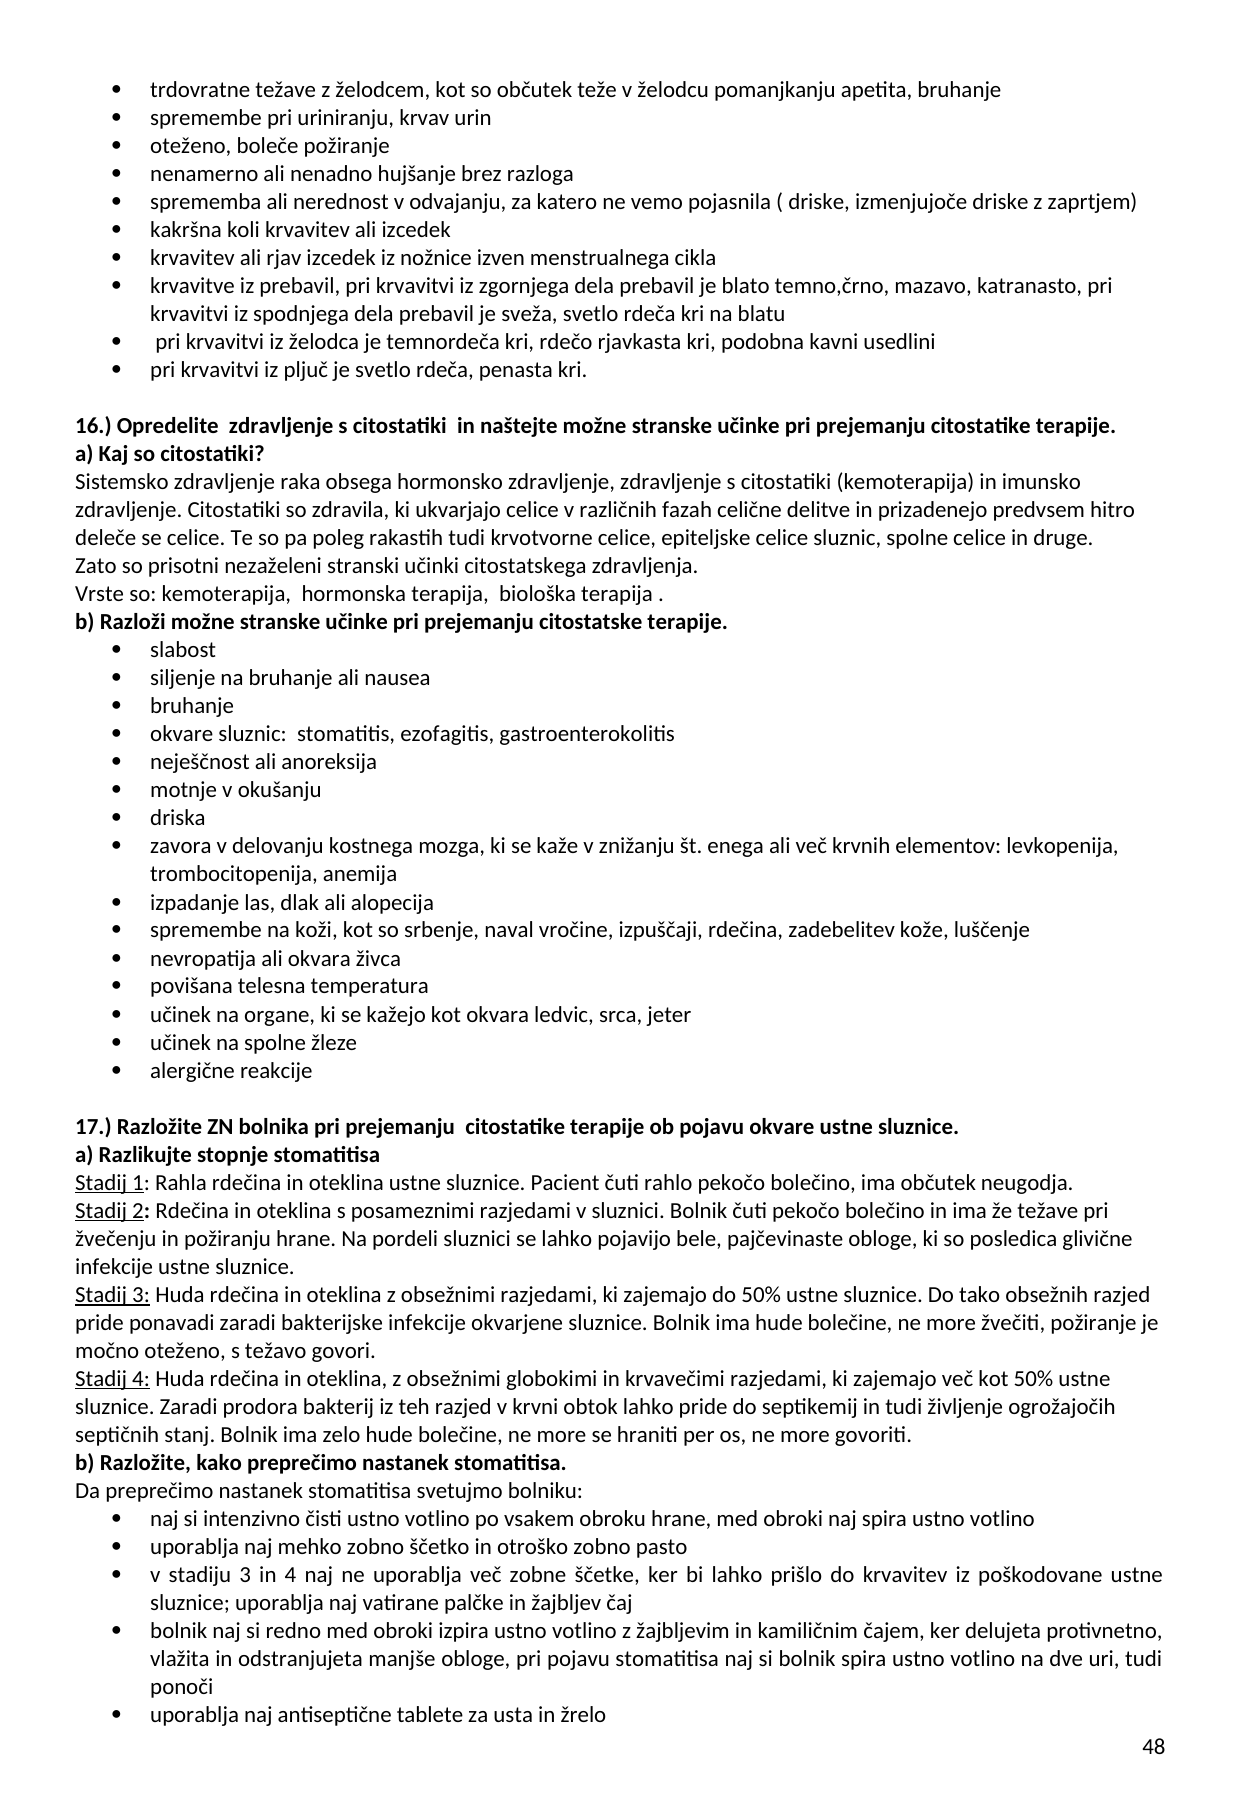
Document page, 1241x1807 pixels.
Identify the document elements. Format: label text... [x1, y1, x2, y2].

list alergične reakcije [112, 1056, 1165, 1084]
list povišana telesna temperatura [112, 972, 1165, 1000]
list v stadiju 3 in 4 naj ne uporablja več zobne ščetke, ker bi lahko prišlo do krvavitev iz poškodovane ustne sluznice; uporablja naj vatirane palčke in žajbljev čaj [112, 1560, 1165, 1616]
list spremembe na koži, kot so srbenje, naval vročine, izpuščaji, rdečina, zadebelitev kože, luščenje [112, 916, 1165, 944]
list naj si intenzivno čisti ustno votlino po vsakem obroku hrane, med obroki naj spira ustno votlino [112, 1504, 1165, 1532]
list bolnik naj si redno med obroki izpira ustno votlino z žajbljevim in kamiličnim čajem, ker delujeta protivnetno, vlažita in odstranjujeta manjše obloge, pri pojavu stomatitisa naj si bolnik spira ustno votlino na dve uri, tudi ponoči [112, 1616, 1165, 1700]
list driska [112, 803, 1165, 832]
list krvavitev ali rjav izcedek iz nožnice izven menstrualnega cikla [112, 243, 1165, 271]
list bruhanje [112, 691, 1165, 719]
text 17.) Razložite ZN bolnika pri prejemanju citostatike terapije ob pojavu okvare ustne sluznice. [75, 1112, 1165, 1140]
text a) Razlikujte stopnje stomatitisa [75, 1140, 1165, 1168]
list siljenje na bruhanje ali nausea [112, 663, 1165, 691]
text Vrste so: kemoterapija, hormonska terapija, biološka terapija . [75, 579, 1165, 607]
list izpadanje las, dlak ali alopecija [112, 888, 1165, 916]
list okvare sluznic: stomatitis, ezofagitis, gastroenterokolitis [112, 719, 1165, 747]
list uporablja naj mehko zobno ščetko in otroško zobno pasto [112, 1532, 1165, 1560]
text a) Kaj so citostatiki? [75, 439, 1165, 467]
list pri krvavitvi iz želodca je temnordeča kri, rdečo rjavkasta kri, podobna kavni usedlini [112, 327, 1165, 355]
list slabost [112, 635, 1165, 663]
list trdovratne težave z želodcem, kot so občutek teže v želodcu pomanjkanju apetita, bruhanje [112, 75, 1165, 103]
text Stadij 4: Huda rdečina in oteklina, z obsežnimi globokimi in krvavečimi razjedami, ki zajemajo več kot 50% ustne sluznice. Zaradi prodora bakterij iz teh razjed v krvni obtok lahko pride do septikemij in tudi življenje ogrožajočih septičnih stanj. Bolnik ima zelo hude bolečine, ne more se hraniti per os, ne more govoriti. [75, 1364, 1165, 1448]
list sprememba ali nerednost v odvajanju, za katero ne vemo pojasnila ( driske, izmenjujoče driske z zaprtjem) [112, 187, 1165, 215]
list pri krvavitvi iz pljuč je svetlo rdeča, penasta kri. [112, 355, 1165, 383]
list krvavitve iz prebavil, pri krvavitvi iz zgornjega dela prebavil je blato temno,črno, mazavo, katranasto, pri krvavitvi iz spodnjega dela prebavil je sveža, svetlo rdeča kri na blatu [112, 271, 1165, 327]
text Stadij 1: Rahla rdečina in oteklina ustne sluznice. Pacient čuti rahlo pekočo bolečino, ima občutek neugodja. [75, 1168, 1165, 1196]
text 16.) Opredelite zdravljenje s citostatiki in naštejte možne stranske učinke pri prejemanju citostatike terapije. [75, 411, 1165, 439]
text b) Razložite, kako preprečimo nastanek stomatitisa. [75, 1448, 1165, 1476]
list uporablja naj antiseptične tablete za usta in žrelo [112, 1700, 1165, 1728]
text Sistemsko zdravljenje raka obsega hormonsko zdravljenje, zdravljenje s citostatiki (kemoterapija) in imunsko zdravljenje. Citostatiki so zdravila, ki ukvarjajo celice v različnih fazah celične delitve in prizadenejo predvsem hitro deleče se celice. Te so pa poleg rakastih tudi krvotvorne celice, epiteljske celice sluznic, spolne celice in druge. [75, 467, 1165, 551]
list nenamerno ali nenadno hujšanje brez razloga [112, 159, 1165, 187]
list kakršna koli krvavitev ali izcedek [112, 215, 1165, 243]
list spremembe pri uriniranju, krvav urin [112, 103, 1165, 131]
list nevropatija ali okvara živca [112, 944, 1165, 972]
text Da preprečimo nastanek stomatitisa svetujmo bolniku: [75, 1476, 1165, 1504]
text Stadij 2: Rdečina in oteklina s posameznimi razjedami v sluznici. Bolnik čuti pekočo bolečino in ima že težave pri žvečenju in požiranju hrane. Na pordeli sluznici se lahko pojavijo bele, pajčevinaste obloge, ki so posledica glivične infekcije ustne sluznice. [75, 1196, 1165, 1280]
list učinek na spolne žleze [112, 1028, 1165, 1056]
text Stadij 3: Huda rdečina in oteklina z obsežnimi razjedami, ki zajemajo do 50% ustne sluznice. Do tako obsežnih razjed pride ponavadi zaradi bakterijske infekcije okvarjene sluznice. Bolnik ima hude bolečine, ne more žvečiti, požiranje je močno oteženo, s težavo govori. [75, 1280, 1165, 1364]
list neješčnost ali anoreksija [112, 747, 1165, 776]
text Zato so prisotni nezaželeni stranski učinki citostatskega zdravljenja. [75, 551, 1165, 579]
list motnje v okušanju [112, 776, 1165, 803]
list zavora v delovanju kostnega mozga, ki se kaže v znižanju št. enega ali več krvnih elementov: levkopenija, trombocitopenija, anemija [112, 832, 1165, 888]
list oteženo, boleče požiranje [112, 131, 1165, 159]
text b) Razloži možne stranske učinke pri prejemanju citostatske terapije. [75, 607, 1165, 635]
list učinek na organe, ki se kažejo kot okvara ledvic, srca, jeter [112, 1000, 1165, 1028]
